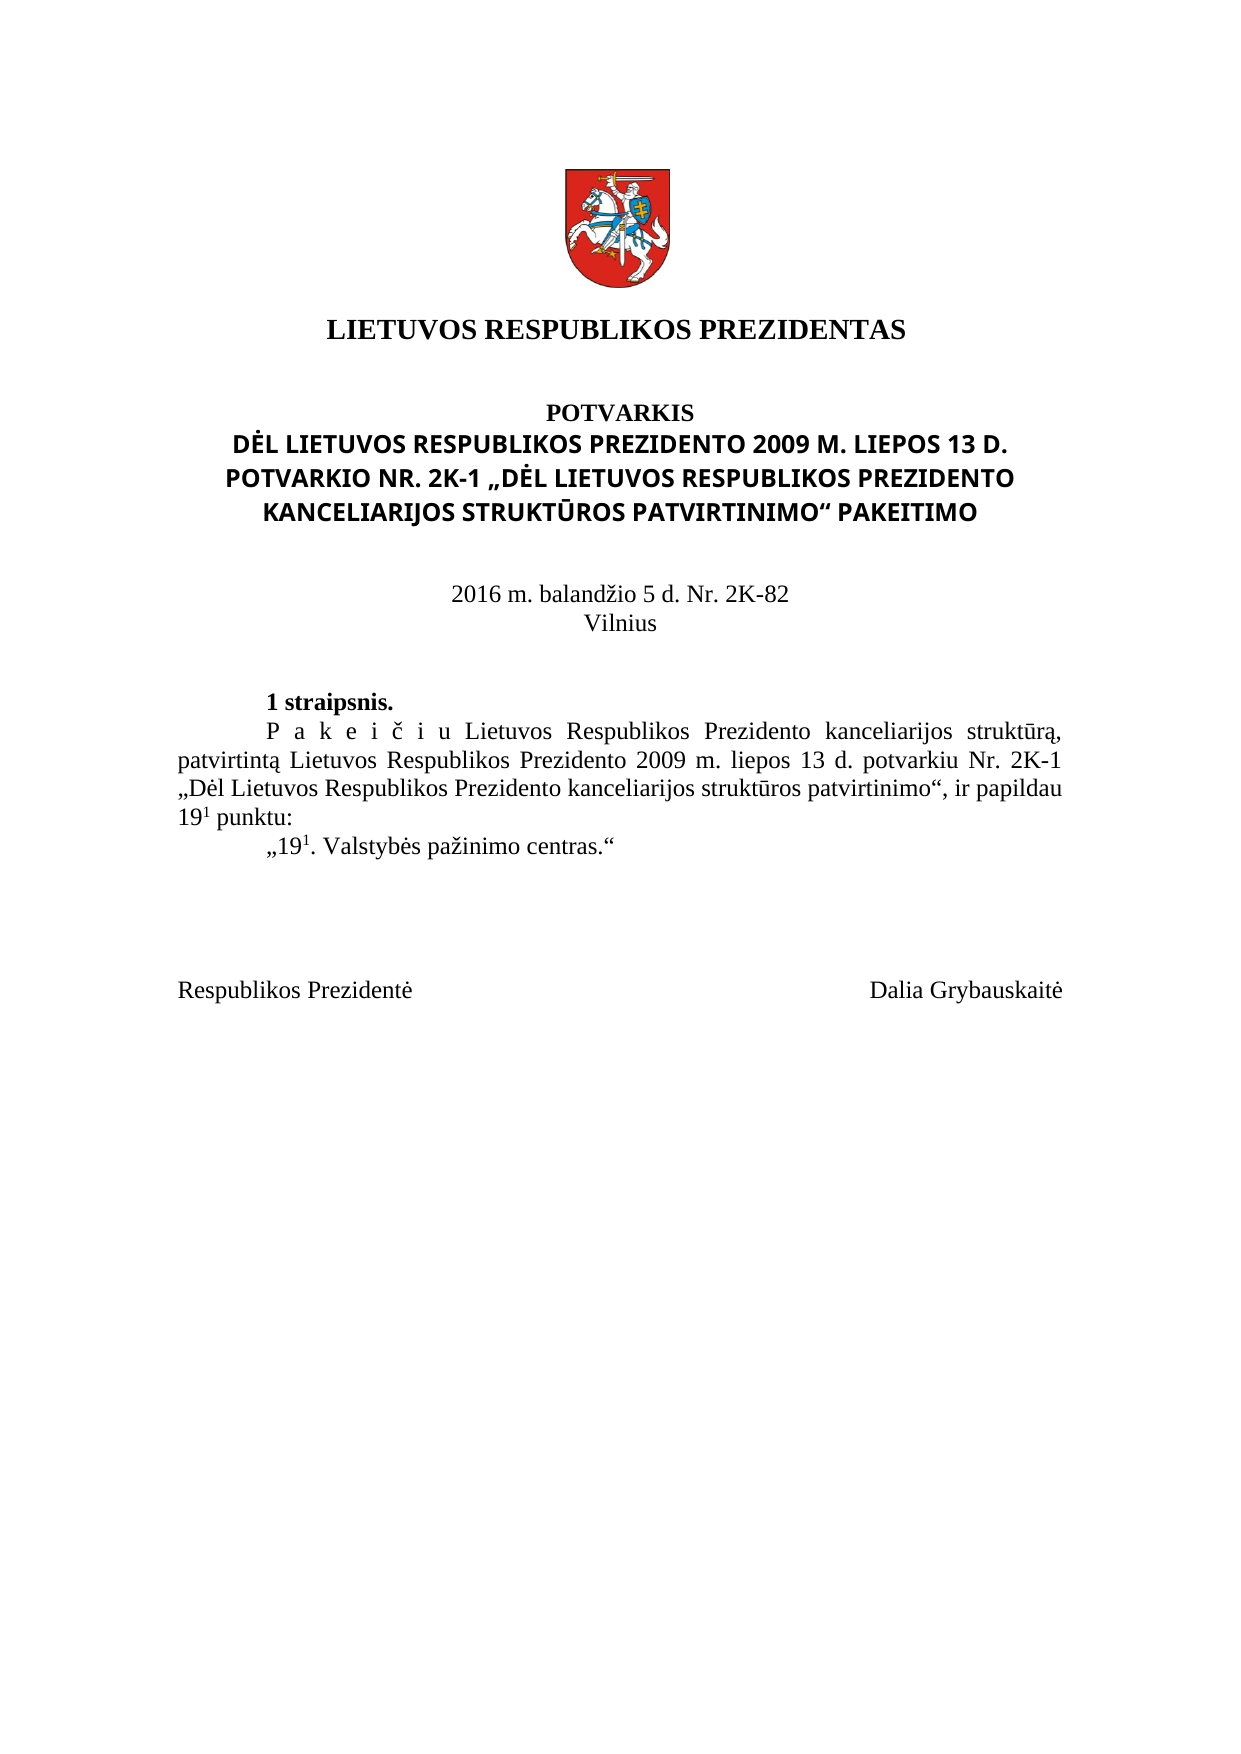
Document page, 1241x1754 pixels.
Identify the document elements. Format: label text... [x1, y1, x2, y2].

text „191. Valstybės pažinimo centras.“ [177, 831, 1063, 860]
text 2016 m. balandžio 5 d. Nr. 2K-82 [177, 579, 1063, 608]
text Vilnius [177, 608, 1063, 637]
text 1 straipsnis. [177, 687, 1063, 716]
text LIETUVOS RESPUBLIKOS PREZIDENTAS [177, 312, 1063, 346]
text Dėl LIETUVOS RESPUBLIKOS PREZIDENTO 2009 M. LIEPOS 13 D. POTVARKIO NR. 2K-1 „DĖL LIETUVOS RESPUBLIKOS PREZIDENTO KANCELIARIJOS STRUKTŪROS PATVIRTINIMO“ PAKEITIMO [177, 427, 1063, 529]
text Respublikos Prezidentė Dalia Grybauskaitė [177, 975, 1063, 1003]
text POTVARKIS [177, 398, 1063, 427]
text P a k e i č i u Lietuvos Respublikos Prezidento kanceliarijos struktūrą, patvirtintą Lietuvos Respublikos Prezidento 2009 m. liepos 13 d. potvarkiu Nr. 2K-1 „Dėl Lietuvos Respublikos Prezidento kanceliarijos struktūros patvirtinimo“, ir papildau 191 punktu: [177, 716, 1063, 831]
